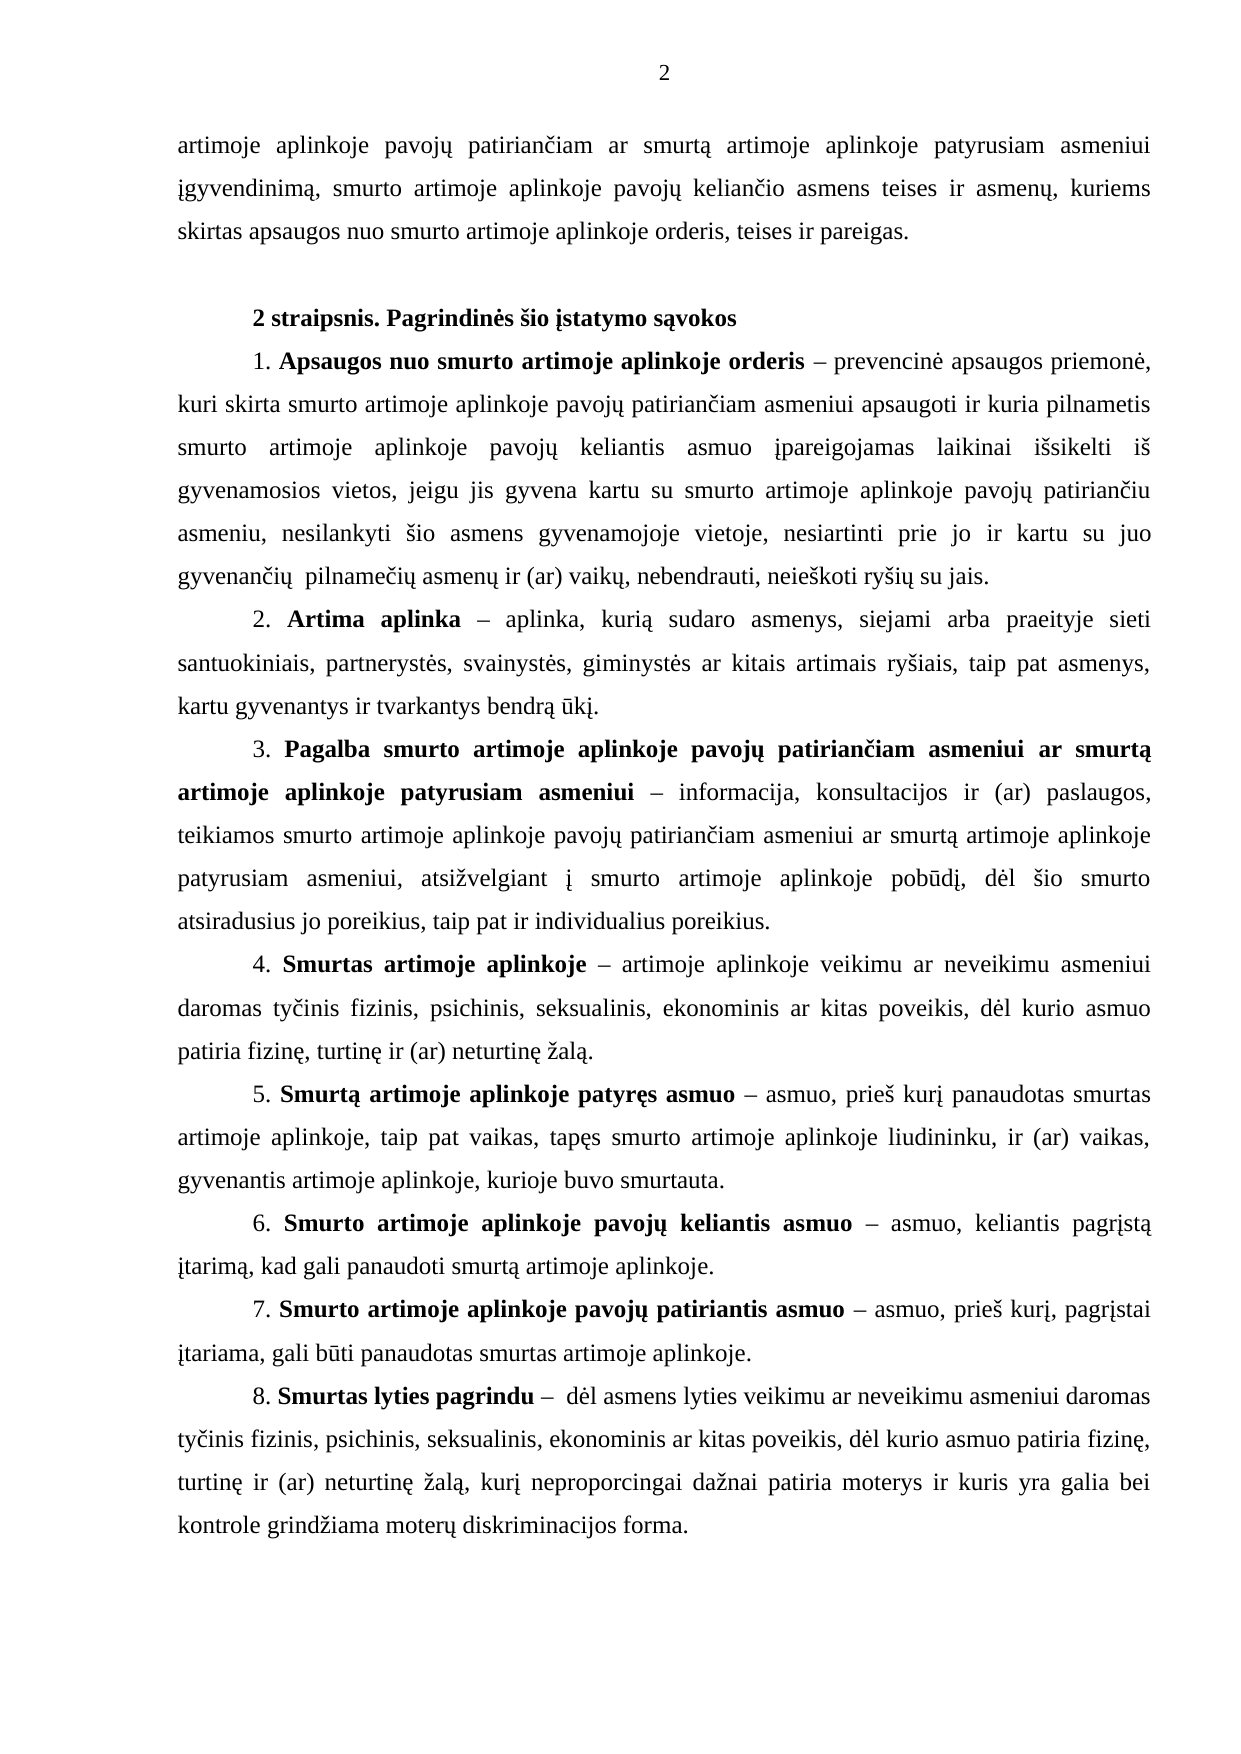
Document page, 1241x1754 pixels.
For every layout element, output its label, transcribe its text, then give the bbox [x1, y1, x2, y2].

text artimoje aplinkoje pavojų patiriančiam ar smurtą artimoje aplinkoje patyrusiam asmeniui įgyvendinimą, smurto artimoje aplinkoje pavojų keliančio asmens teises ir asmenų, kuriems skirtas apsaugos nuo smurto artimoje aplinkoje orderis, teises ir pareigas. [177, 130, 1152, 245]
text 1. Apsaugos nuo smurto artimoje aplinkoje orderis – prevencinė apsaugos priemonė, kuri skirta smurto artimoje aplinkoje pavojų patiriančiam asmeniui apsaugoti ir kuria pilnametis smurto artimoje aplinkoje pavojų keliantis asmuo įpareigojamas laikinai išsikelti iš gyvenamosios vietos, jeigu jis gyvena kartu su smurto artimoje aplinkoje pavojų patiriančiu asmeniu, nesilankyti šio asmens gyvenamojoje vietoje, nesiartinti prie jo ir kartu su juo gyvenančių pilnamečių asmenų ir (ar) vaikų, nebendrauti, neieškoti ryšių su jais. [177, 346, 1152, 590]
text 7. Smurto artimoje aplinkoje pavojų patiriantis asmuo – asmuo, prieš kurį, pagrįstai įtariama, gali būti panaudotas smurtas artimoje aplinkoje. [177, 1294, 1152, 1366]
text 5. Smurtą artimoje aplinkoje patyręs asmuo – asmuo, prieš kurį panaudotas smurtas artimoje aplinkoje, taip pat vaikas, tapęs smurto artimoje aplinkoje liudininku, ir (ar) vaikas, gyvenantis artimoje aplinkoje, kurioje buvo smurtauta. [177, 1079, 1152, 1194]
text 4. Smurtas artimoje aplinkoje – artimoje aplinkoje veikimu ar neveikimu asmeniui daromas tyčinis fizinis, psichinis, seksualinis, ekonominis ar kitas poveikis, dėl kurio asmuo patiria fizinę, turtinę ir (ar) neturtinę žalą. [177, 949, 1152, 1064]
text 3. Pagalba smurto artimoje aplinkoje pavojų patiriančiam asmeniui ar smurtą artimoje aplinkoje patyrusiam asmeniui – informacija, konsultacijos ir (ar) paslaugos, teikiamos smurto artimoje aplinkoje pavojų patiriančiam asmeniui ar smurtą artimoje aplinkoje patyrusiam asmeniui, atsižvelgiant į smurto artimoje aplinkoje pobūdį, dėl šio smurto atsiradusius jo poreikius, taip pat ir individualius poreikius. [177, 734, 1152, 935]
text 6. Smurto artimoje aplinkoje pavojų keliantis asmuo – asmuo, keliantis pagrįstą įtarimą, kad gali panaudoti smurtą artimoje aplinkoje. [177, 1208, 1152, 1280]
text 8. Smurtas lyties pagrindu – dėl asmens lyties veikimu ar neveikimu asmeniui daromas tyčinis fizinis, psichinis, seksualinis, ekonominis ar kitas poveikis, dėl kurio asmuo patiria fizinę, turtinę ir (ar) neturtinę žalą, kurį neproporcingai dažnai patiria moterys ir kuris yra galia bei kontrole grindžiama moterų diskriminacijos forma. [177, 1381, 1152, 1539]
text 2 straipsnis. Pagrindinės šio įstatymo sąvokos [177, 303, 1152, 331]
text 2. Artima aplinka – aplinka, kurią sudaro asmenys, siejami arba praeityje sieti santuokiniais, partnerystės, svainystės, giminystės ar kitais artimais ryšiais, taip pat asmenys, kartu gyvenantys ir tvarkantys bendrą ūkį. [177, 604, 1152, 719]
